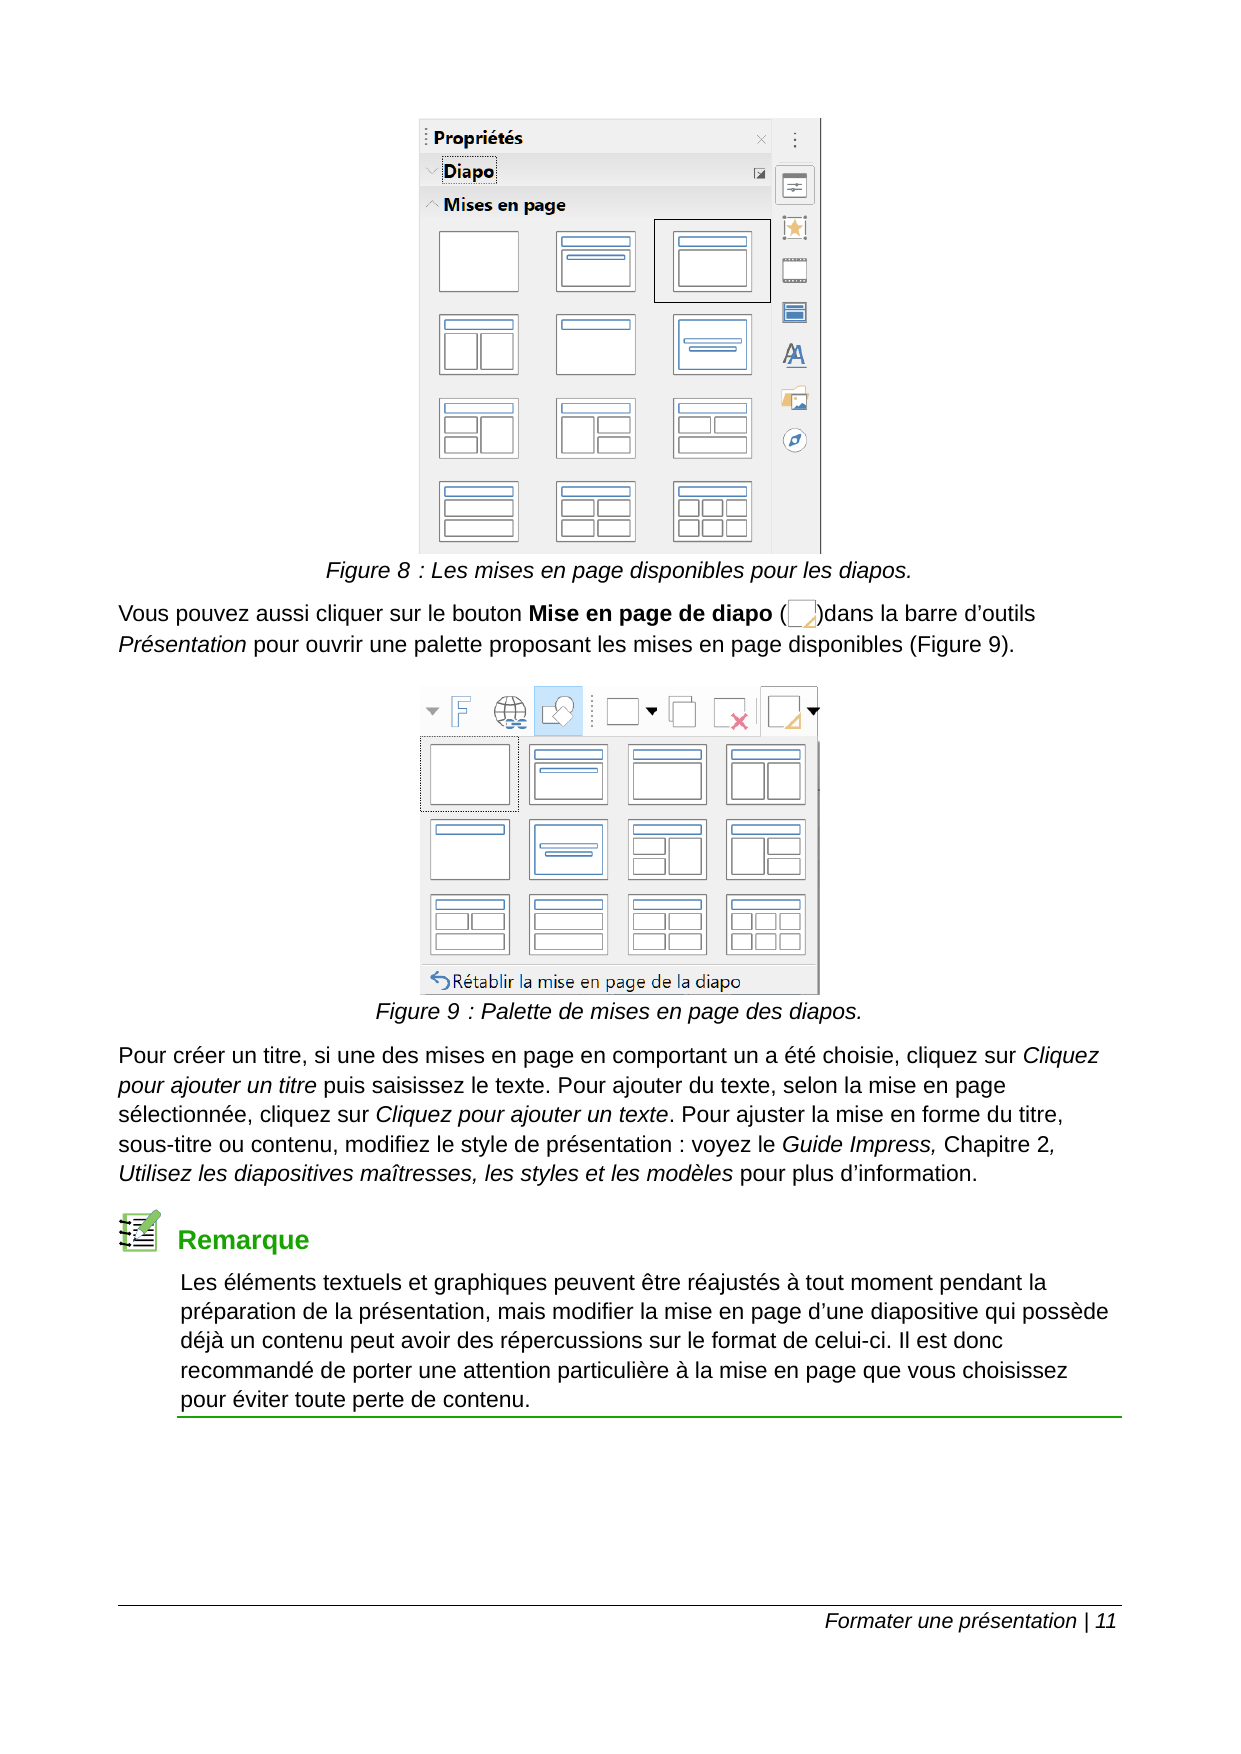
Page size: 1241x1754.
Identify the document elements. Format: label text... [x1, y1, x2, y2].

text Pour créer un titre, si une des mises en page en comportant un a été choisie, cliquez sur Cliquez pour ajouter un titre puis saisissez le texte. Pour ajouter du texte, selon la mise en page sélectionnée, cliquez sur Cliquez pour ajouter un texte. Pour ajuster la mise en forme du titre, sous-titre ou contenu, modifiez le style de présentation : voyez le Guide Impress, Chapitre 2, Utilisez les diapositives maîtresses, les styles et les modèles pour plus d’information. [118, 1039, 1122, 1186]
text Vous pouvez aussi cliquer sur le bouton Mise en page de diapo ()dans la barre d’outils Présentation pour ouvrir une palette proposant les mises en page disponibles (Figure 9). [118, 598, 1122, 657]
text Figure 9 : Palette de mises en page des diapos. [118, 995, 1122, 1024]
picture [420, 686, 820, 995]
list Remarque [118, 1208, 1122, 1255]
picture [786, 598, 817, 628]
text Les éléments textuels et graphiques peuvent être réajustés à tout moment pendant la préparation de la présentation, mais modifier la mise en page d’une diapositive qui possède déjà un contenu peut avoir des répercussions sur le format de celui-ci. Il est donc recommandé de porter une attention particulière à la mise en page que vous choisissez pour éviter toute perte de contenu. [177, 1262, 1122, 1416]
text Figure 8 : Les mises en page disponibles pour les diapos. [118, 554, 1122, 583]
picture [418, 118, 822, 554]
